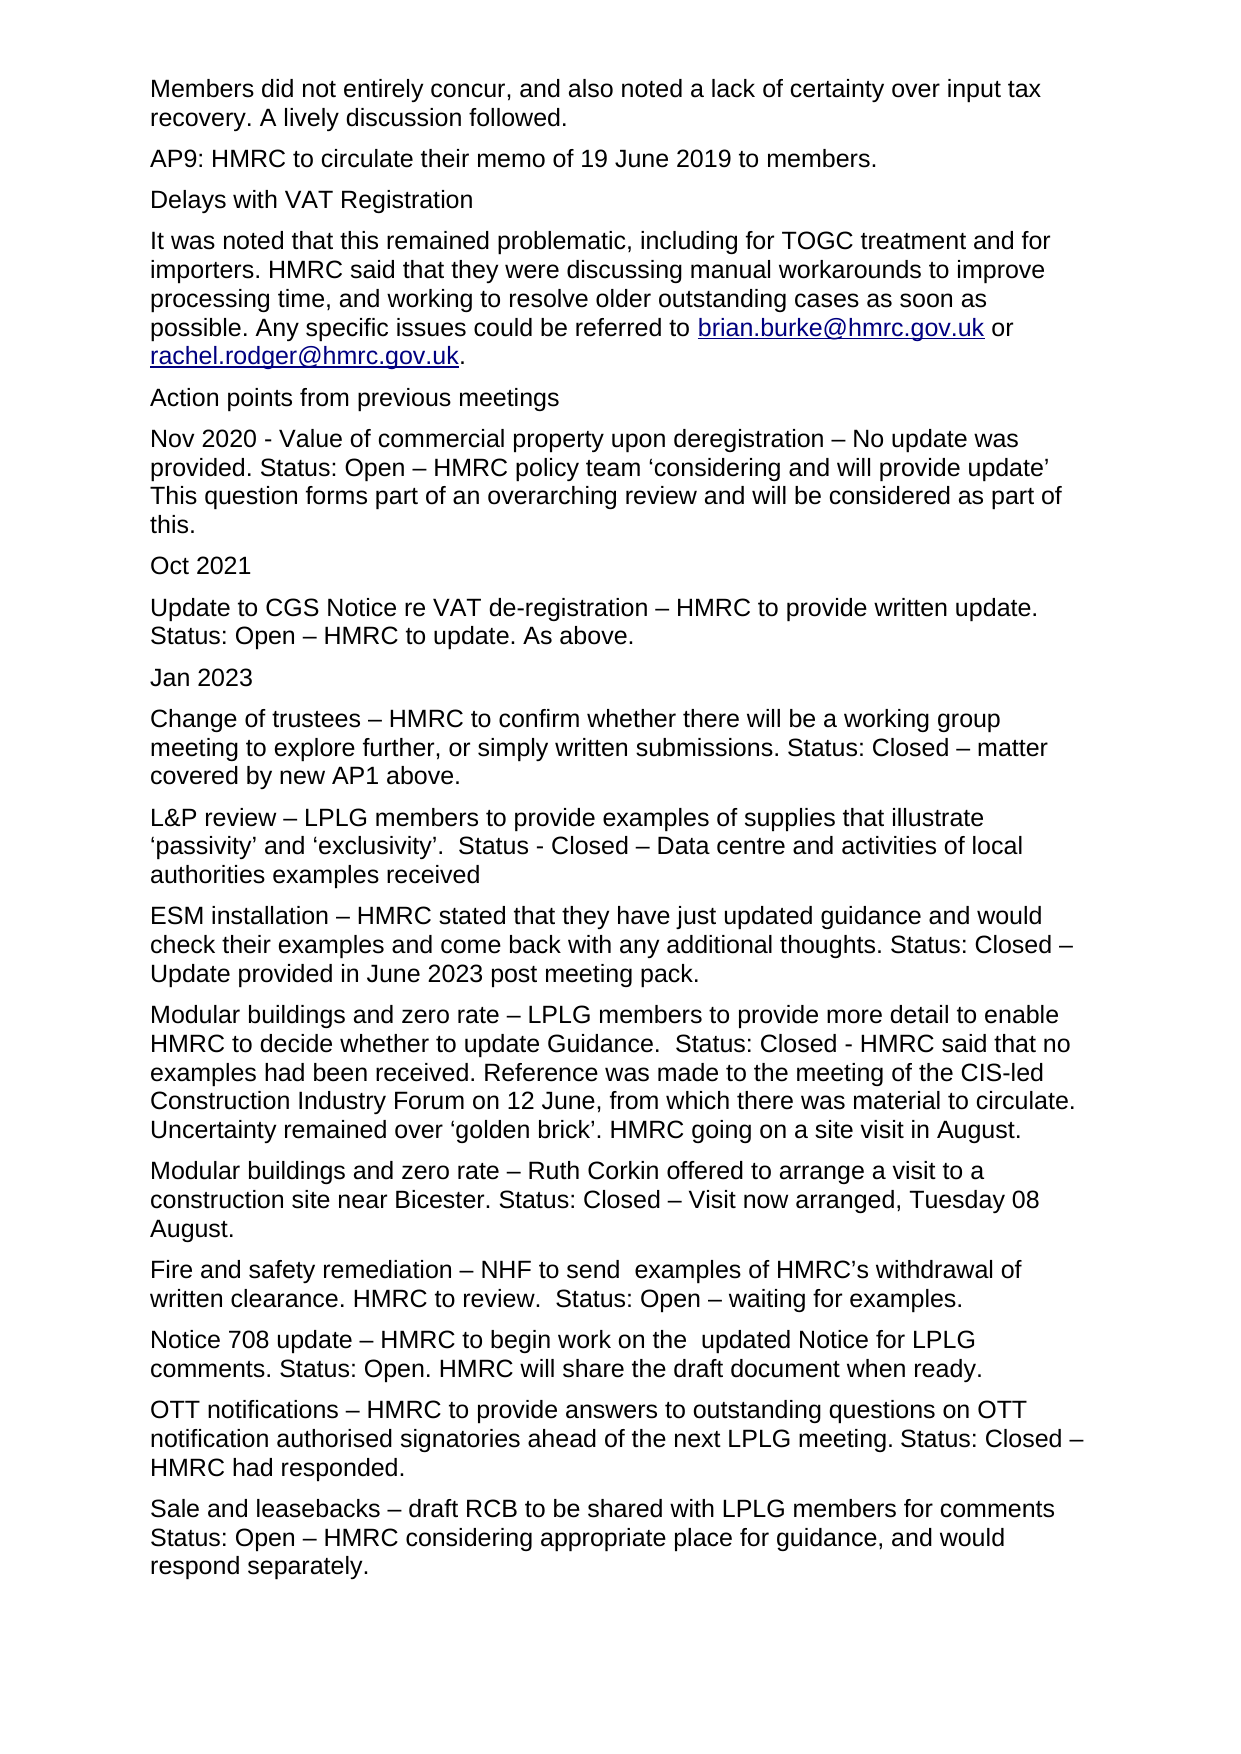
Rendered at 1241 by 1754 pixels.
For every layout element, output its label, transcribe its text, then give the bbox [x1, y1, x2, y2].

text AP9: HMRC to circulate their memo of 19 June 2019 to members. [150, 144, 1090, 172]
text L&P review – LPLG members to provide examples of supplies that illustrate ‘passivity’ and ‘exclusivity’. Status - Closed – Data centre and activities of local authorities examples received [150, 802, 1090, 889]
text Modular buildings and zero rate – LPLG members to provide more detail to enable HMRC to decide whether to update Guidance. Status: Closed - HMRC said that no examples had been received. Reference was made to the meeting of the CIS-led Construction Industry Forum on 12 June, from which there was material to circulate. Uncertainty remained over ‘golden brick’. HMRC going on a site visit in August. [150, 1000, 1090, 1144]
text Fire and safety remediation – NHF to send examples of HMRC’s withdrawal of written clearance. HMRC to review. Status: Open – waiting for examples. [150, 1255, 1090, 1312]
text Notice 708 update – HMRC to begin work on the updated Notice for LPLG comments. Status: Open. HMRC will share the draft document when ready. [150, 1325, 1090, 1382]
text ESM installation – HMRC stated that they have just updated guidance and would check their examples and come back with any additional thoughts. Status: Closed – Update provided in June 2023 post meeting pack. [150, 901, 1090, 987]
text It was noted that this remained problematic, including for TOGC treatment and for importers. HMRC said that they were discussing manual workarounds to improve processing time, and working to resolve older outstanding cases as soon as possible. Any specific issues could be referred to brian.burke@hmrc.gov.uk or rachel.rodger@hmrc.gov.uk. [150, 226, 1090, 370]
text Action points from previous meetings [150, 382, 1090, 411]
text Members did not entirely concur, and also noted a lack of certainty over input tax recovery. A lively discussion followed. [150, 74, 1090, 131]
text Delays with VAT Registration [150, 185, 1090, 214]
text Update to CGS Notice re VAT de-registration – HMRC to provide written update. Status: Open – HMRC to update. As above. [150, 592, 1090, 650]
text Modular buildings and zero rate – Ruth Corkin offered to arrange a visit to a construction site near Bicester. Status: Closed – Visit now arranged, Tuesday 08 August. [150, 1156, 1090, 1242]
text Change of trustees – HMRC to confirm whether there will be a working group meeting to explore further, or simply written submissions. Status: Closed – matter covered by new AP1 above. [150, 704, 1090, 790]
text Oct 2021 [150, 551, 1090, 580]
text Jan 2023 [150, 662, 1090, 691]
text Nov 2020 - Value of commercial property upon deregistration – No update was provided. Status: Open – HMRC policy team ‘considering and will provide update’ This question forms part of an overarching review and will be considered as part of this. [150, 424, 1090, 539]
text OTT notifications – HMRC to provide answers to outstanding questions on OTT notification authorised signatories ahead of the next LPLG meeting. Status: Closed – HMRC had responded. [150, 1395, 1090, 1481]
text Sale and leasebacks – draft RCB to be shared with LPLG members for comments Status: Open – HMRC considering appropriate place for guidance, and would respond separately. [150, 1494, 1090, 1580]
